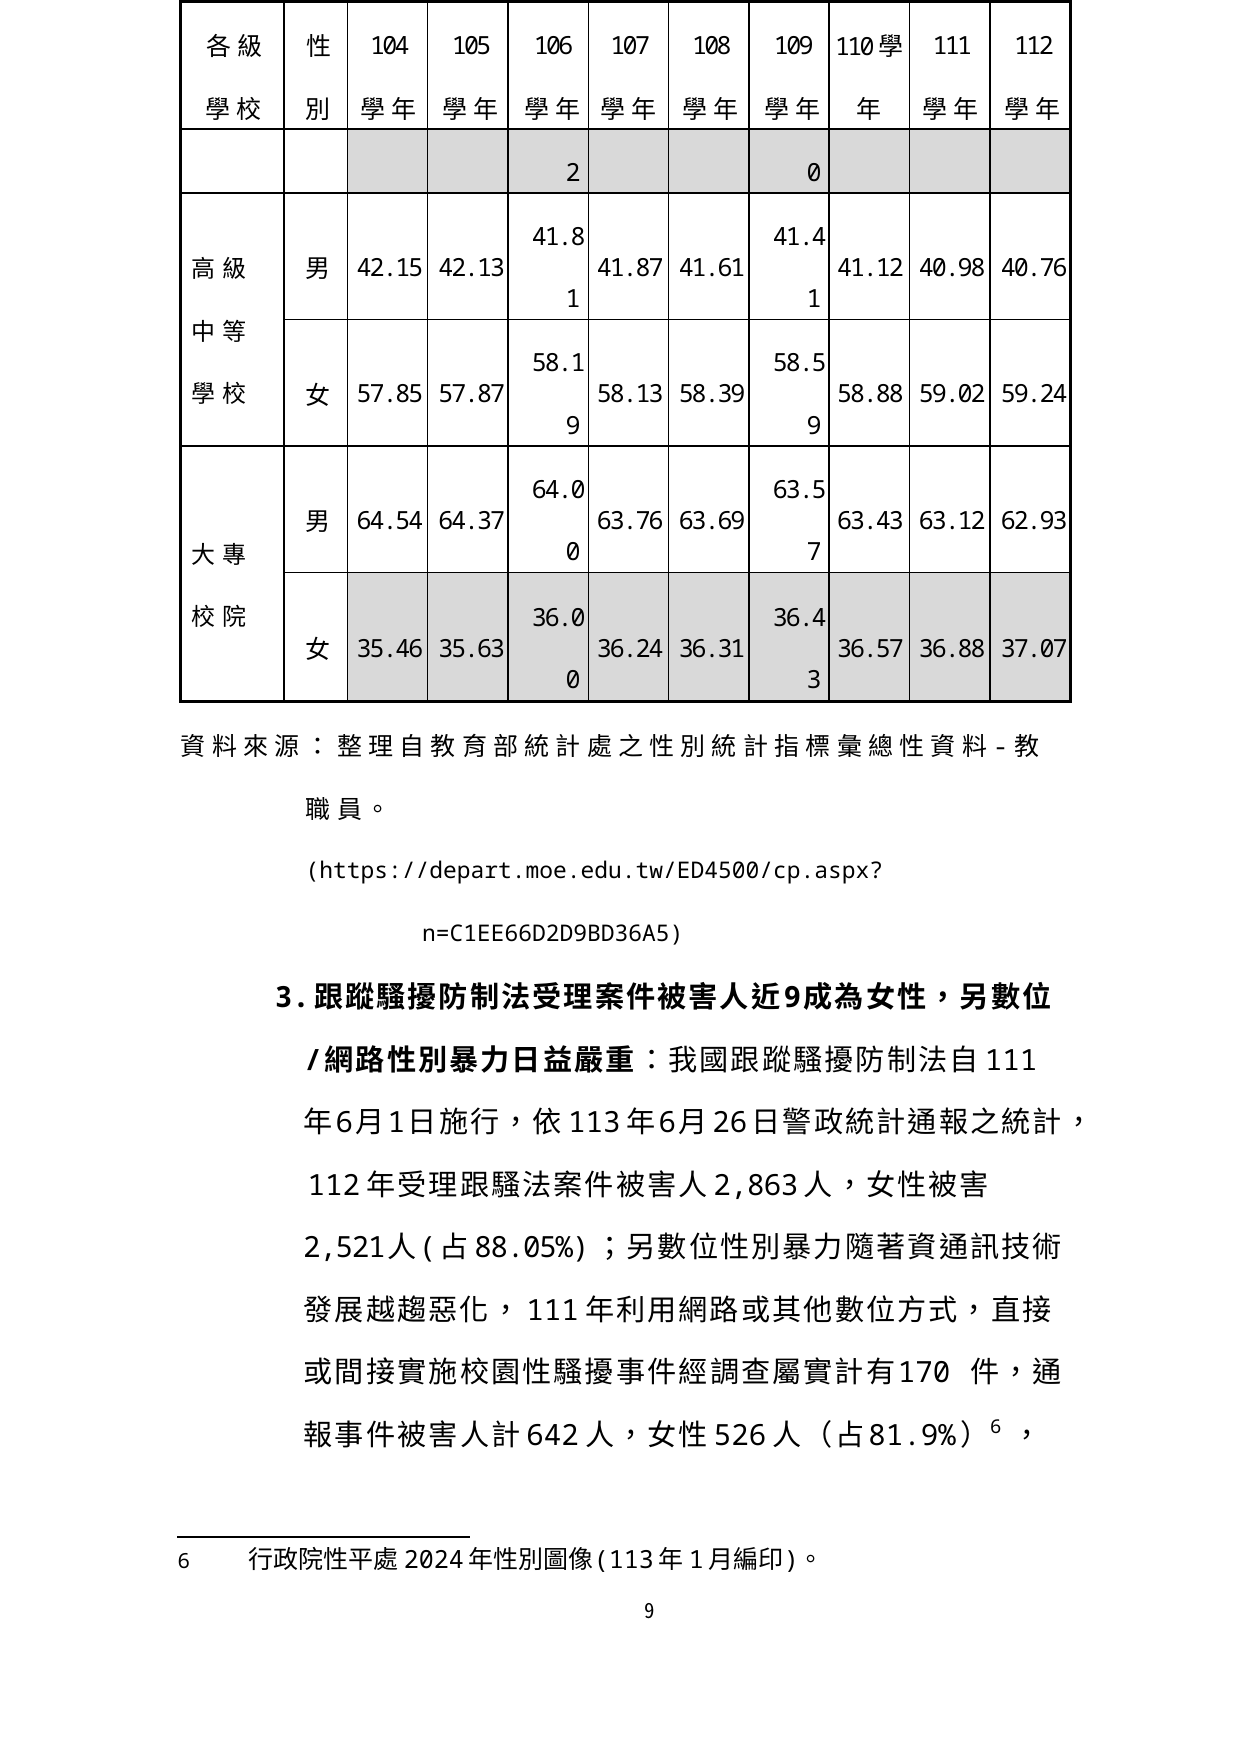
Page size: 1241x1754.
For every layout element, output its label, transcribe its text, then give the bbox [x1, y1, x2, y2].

table_cell 35.46 [348, 573, 427, 700]
table_cell 36.57 [830, 573, 909, 700]
table_cell 41.41 [750, 194, 828, 319]
table_cell 36.24 [589, 573, 668, 700]
table_cell [285, 130, 347, 192]
table_header 105學年 [428, 3, 507, 128]
table_cell 64.37 [428, 447, 507, 572]
text (https://depart.moe.edu.tw/ED4500/cp.aspx?n=C1EE66D2D9BD36A5) [295, 828, 1063, 953]
table_cell 37.07 [991, 573, 1069, 700]
table_header 109學年 [750, 3, 828, 128]
table_cell 58.39 [669, 320, 748, 445]
table_header 性別 [285, 3, 347, 128]
table_cell 41.87 [589, 194, 668, 319]
table_cell 36.00 [509, 573, 588, 700]
table_cell 40.98 [910, 194, 989, 319]
table_cell 42.15 [348, 194, 427, 319]
table_cell 63.69 [669, 447, 748, 572]
text 行政院性平處2024年性別圖像(113年1月編印)。 [177, 1537, 1063, 1577]
table_header 107學年 [589, 3, 668, 128]
table_header 108學年 [669, 3, 748, 128]
table_cell 35.63 [428, 573, 507, 700]
table_cell 0 [750, 130, 828, 192]
text 資料來源：整理自教育部統計處之性別統計指標彙總性資料-教職員。 [177, 703, 1063, 828]
table_cell 大專校院 [182, 447, 283, 700]
table_cell 59.02 [910, 320, 989, 445]
table_header 各級學校 [182, 3, 283, 128]
table_cell 59.24 [991, 320, 1069, 445]
table_cell 女 [285, 320, 347, 445]
table_cell 57.87 [428, 320, 507, 445]
table_cell 41.81 [509, 194, 588, 319]
table_cell [991, 130, 1069, 192]
table_cell 41.12 [830, 194, 909, 319]
table_cell 36.31 [669, 573, 748, 700]
table_cell 58.59 [750, 320, 828, 445]
table_header 111學年 [910, 3, 989, 128]
table_cell 58.13 [589, 320, 668, 445]
text 3.跟蹤騷擾防制法受理案件被害人近9成為女性，另數位/網路性別暴力日益嚴重：我國跟蹤騷擾防制法自111年6月1日施行，依113年6月26日警政統計通報之統計，112年受理跟騷法案件被害人2,863人，女性被害2,521人(占88.05%)；另數位性別暴力隨著資通訊技術發展越趨惡化，111年利用網路或其他數位方式，直接或間接實施校園性騷擾事件經調查屬實計有170 件，通報事件被害人計642人，女性526人（占81.9%），依案件態樣區分以「網路性騷擾」占72.5% 最多，而數位科技日新月異且網路社群眾多，相關法令訂修尚難隨科技發展即時完成。 [266, 953, 1063, 1453]
table_cell [830, 130, 909, 192]
table_cell [669, 130, 748, 192]
table_cell 41.61 [669, 194, 748, 319]
table_header 110學年 [830, 3, 909, 128]
table_cell [910, 130, 989, 192]
table_cell 36.88 [910, 573, 989, 700]
table_cell 男 [285, 447, 347, 572]
table_header 106學年 [509, 3, 588, 128]
table_header 104學年 [348, 3, 427, 128]
table_cell 40.76 [991, 194, 1069, 319]
table_cell 男 [285, 194, 347, 319]
table_cell 女 [285, 573, 347, 700]
table_cell 63.76 [589, 447, 668, 572]
table_cell 64.54 [348, 447, 427, 572]
table_cell 42.13 [428, 194, 507, 319]
table_cell [182, 130, 283, 192]
table_cell 36.43 [750, 573, 828, 700]
table_cell 58.88 [830, 320, 909, 445]
table_cell 64.00 [509, 447, 588, 572]
table_cell 2 [509, 130, 588, 192]
table_cell [428, 130, 507, 192]
table_cell 63.12 [910, 447, 989, 572]
table_cell 57.85 [348, 320, 427, 445]
table_header 112學年 [991, 3, 1069, 128]
table_cell 58.19 [509, 320, 588, 445]
table_cell [348, 130, 427, 192]
table_cell 62.93 [991, 447, 1069, 572]
table_cell 63.43 [830, 447, 909, 572]
table_cell 63.57 [750, 447, 828, 572]
table_cell 高級中等學校 [182, 194, 283, 445]
table_cell [589, 130, 668, 192]
